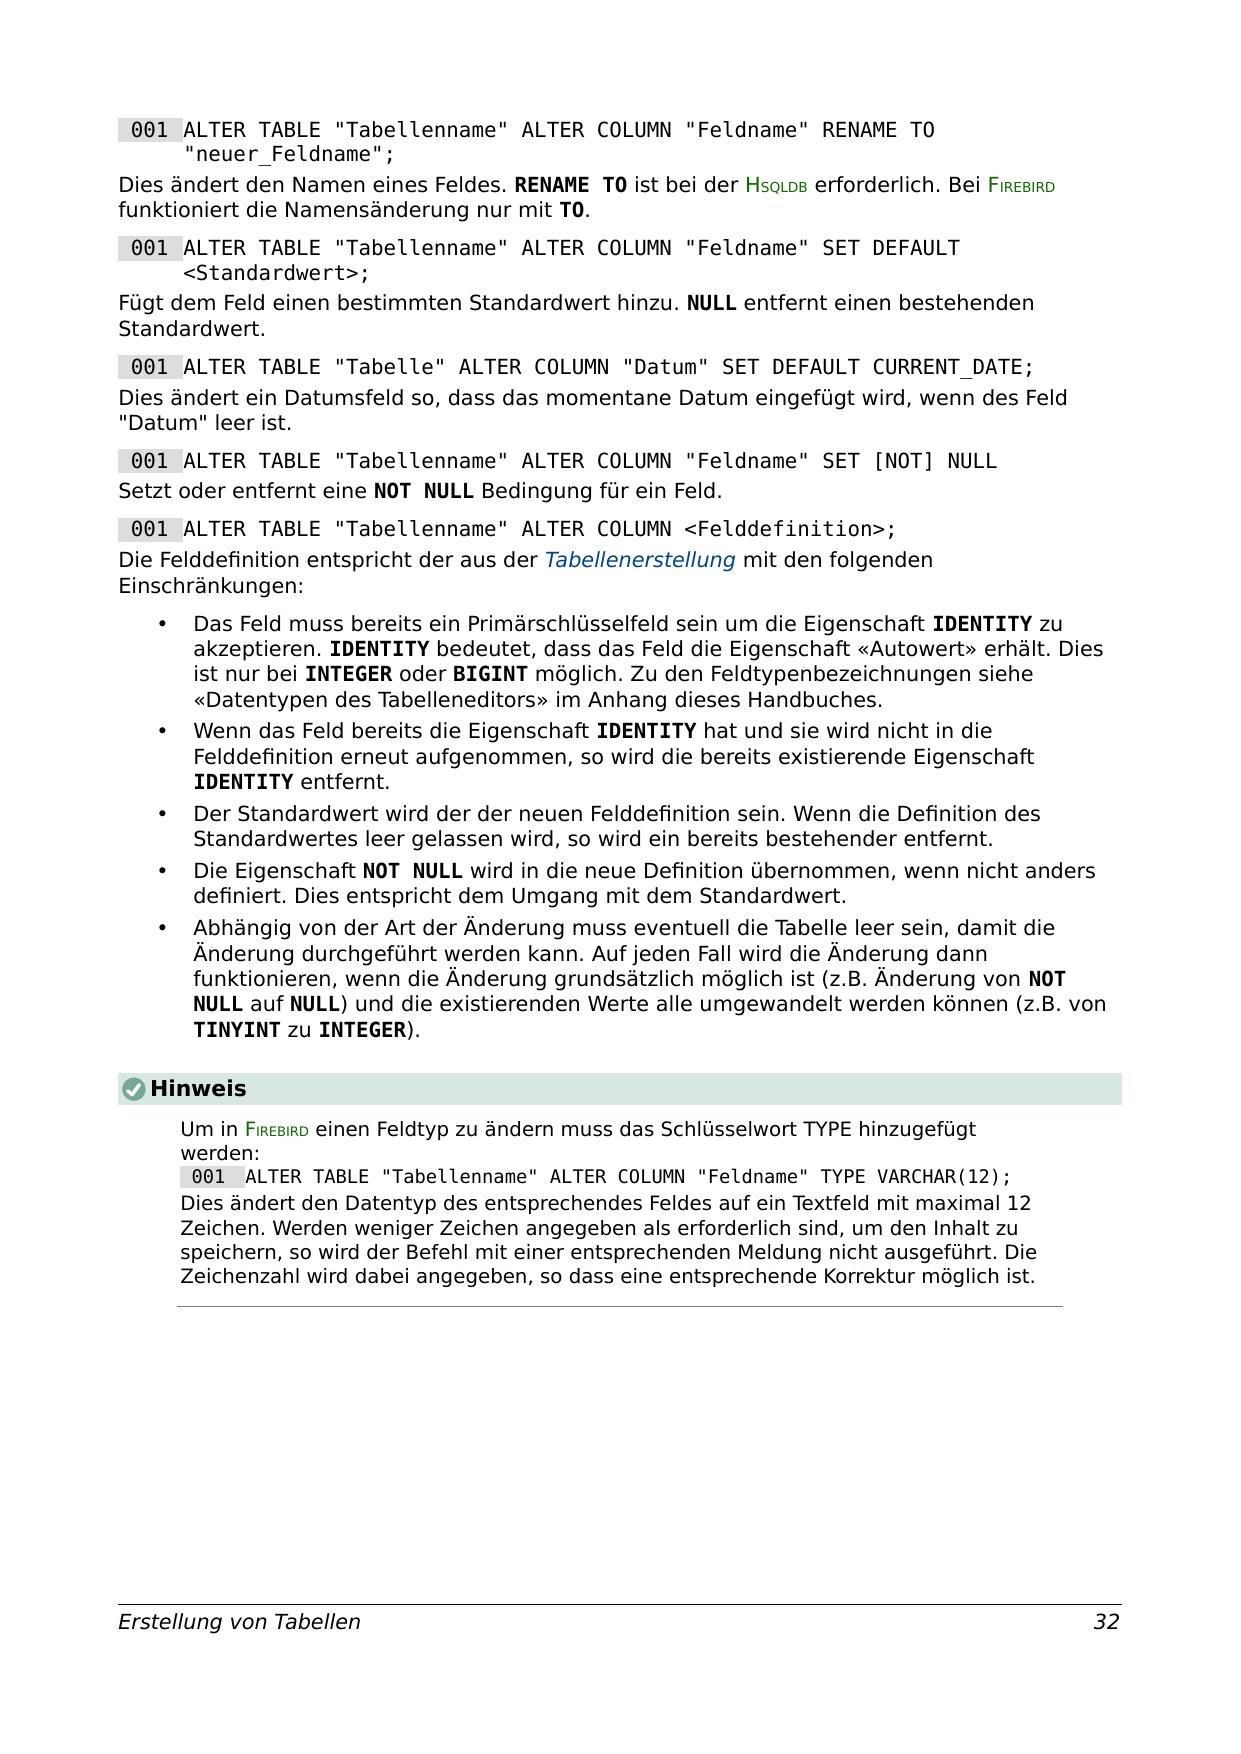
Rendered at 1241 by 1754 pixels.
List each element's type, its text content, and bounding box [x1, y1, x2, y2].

text Um in Firebird einen Feldtyp zu ändern muss das Schlüsselwort TYPE hinzugefügt werden: Dies ändert den Datentyp des entsprechendes Feldes auf ein Textfeld mit maximal 12 Zeichen. Werden weniger Zeichen angegeben als erforderlich sind, um den Inhalt zu speichern, so wird der Befehl mit einer entsprechenden Meldung nicht ausgeführt. Die Zeichenzahl wird dabei angegeben, so dass eine entsprechende Korrektur möglich ist. [177, 1118, 1063, 1306]
text Dies ändert den Namen eines Feldes. RENAME TO ist bei der Hsqldb erforderlich. Bei Firebird funktioniert die Namensänderung nur mit TO. [118, 173, 1122, 223]
text Fügt dem Feld einen bestimmten Standardwert hinzu. NULL entfernt einen bestehenden Standardwert. [118, 291, 1122, 341]
list Der Standardwert wird der der neuen Felddefinition sein. Wenn die Definition des Standardwertes leer gelassen wird, so wird ein bereits bestehender entfernt. [156, 802, 1122, 852]
text Die Felddefinition entspricht der aus der Tabellenerstellung mit den folgenden Einschränkungen: [118, 548, 1122, 598]
list Die Eigenschaft NOT NULL wird in die neue Definition übernommen, wenn nicht anders definiert. Dies entspricht dem Umgang mit dem Standardwert. [156, 859, 1122, 909]
list ALTER TABLE "Tabellenname" ALTER COLUMN "Feldname" SET DEFAULT <Standardwert>; [118, 236, 1122, 285]
list ALTER TABLE "Tabellenname" ALTER COLUMN "Feldname" TYPE VARCHAR(12); [245, 1166, 1053, 1188]
list Abhängig von der Art der Änderung muss eventuell die Tabelle leer sein, damit die Änderung durchgeführt werden kann. Auf jeden Fall wird die Änderung dann funktionieren, wenn die Änderung grundsätzlich möglich ist (z.B. Änderung von NOT NULL auf NULL) und die existierenden Werte alle umgewandelt werden können (z.B. von TINYINT zu INTEGER). [156, 916, 1122, 1042]
list ALTER TABLE "Tabellenname" ALTER COLUMN <Felddefinition>; [118, 517, 1122, 542]
list ALTER TABLE "Tabellenname" ALTER COLUMN "Feldname" SET [NOT] NULL [183, 449, 1122, 473]
list ALTER TABLE "Tabelle" ALTER COLUMN "Datum" SET DEFAULT CURRENT_DATE; [183, 355, 1122, 379]
text Setzt oder entfernt eine NOT NULL Bedingung für ein Feld. [118, 479, 1122, 504]
text Dies ändert ein Datumsfeld so, dass das momentane Datum eingefügt wird, wenn des Feld "Datum" leer ist. [118, 386, 1122, 435]
list ALTER TABLE "Tabellenname" ALTER COLUMN "Feldname" RENAME TO "neuer_Feldname"; [118, 118, 1122, 167]
list Hinweis [118, 1073, 1122, 1105]
list Wenn das Feld bereits die Eigenschaft IDENTITY hat und sie wird nicht in die Felddefinition erneut aufgenommen, so wird die bereits existierende Eigenschaft IDENTITY entfernt. [156, 719, 1122, 794]
list Das Feld muss bereits ein Primärschlüsselfeld sein um die Eigenschaft IDENTITY zu akzeptieren. IDENTITY bedeutet, dass das Feld die Eigenschaft «Autowert» erhält. Dies ist nur bei INTEGER oder BIGINT möglich. Zu den Feldtypenbezeichnungen siehe «Datentypen des Tabelleneditors» im Anhang dieses Handbuches. [156, 612, 1122, 712]
